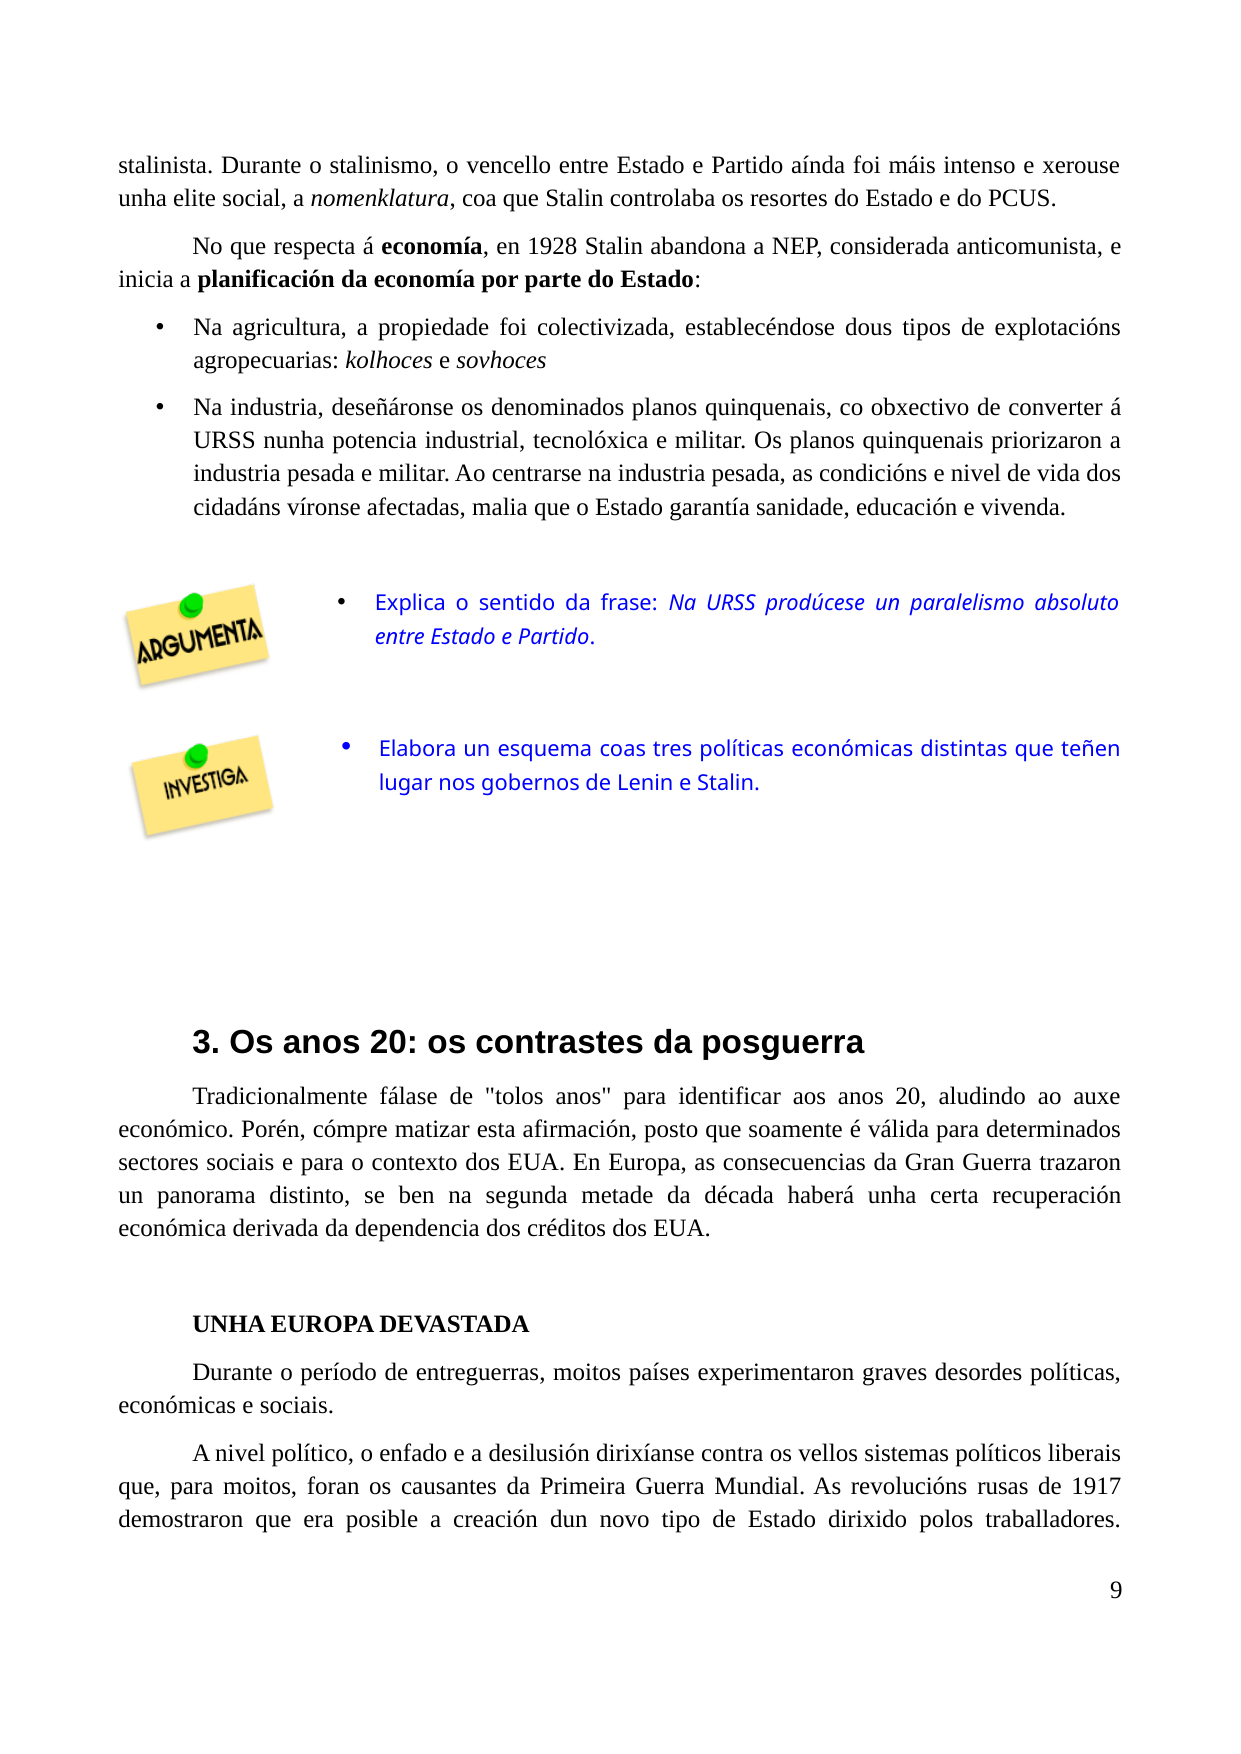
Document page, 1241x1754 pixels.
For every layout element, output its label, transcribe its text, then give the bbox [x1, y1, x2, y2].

list Na industria, deseñáronse os denominados planos quinquenais, co obxectivo de converter á URSS nunha potencia industrial, tecnolóxica e militar. Os planos quinquenais priorizaron a industria pesada e militar. Ao centrarse na industria pesada, as condicións e nivel de vida dos cidadáns víronse afectadas, malia que o Estado garantía sanidade, educación e vivenda. [156, 392, 1122, 520]
text UNHA EUROPA DEVASTADA [118, 1309, 1122, 1338]
list Elabora un esquema coas tres políticas económicas distintas que teñen lugar nos gobernos de Lenin e Stalin. [286, 733, 1122, 797]
picture [116, 730, 286, 849]
list Na agricultura, a propiedade foi colectivizada, establecéndose dous tipos de explotacións agropecuarias: kolhoces e sovhoces [156, 312, 1122, 373]
text stalinista. Durante o stalinismo, o vencello entre Estado e Partido aínda foi máis intenso e xerouse unha elite social, a nomenklatura, coa que Stalin controlaba os resortes do Estado e do PCUS. [118, 150, 1122, 212]
text 3. Os anos 20: os contrastes da posguerra [118, 1023, 1122, 1061]
text Tradicionalmente fálase de "tolos anos" para identificar aos anos 20, aludindo ao auxe económico. Porén, cómpre matizar esta afirmación, posto que soamente é válida para determinados sectores sociais e para o contexto dos EUA. En Europa, as consecuencias da Gran Guerra trazaron un panorama distinto, se ben na segunda metade da década haberá unha certa recuperación económica derivada da dependencia dos créditos dos EUA. [118, 1081, 1122, 1242]
text A nivel político, o enfado e a desilusión dirixíanse contra os vellos sistemas políticos liberais que, para moitos, foran os causantes da Primeira Guerra Mundial. As revolucións rusas de 1917 demostraron que era posible a creación dun novo tipo de Estado dirixido polos traballadores. [118, 1438, 1122, 1532]
text No que respecta á economía, en 1928 Stalin abandona a NEP, considerada anticomunista, e inicia a planificación da economía por parte do Estado: [118, 231, 1122, 293]
list Explica o sentido da frase: Na URSS prodúcese un paralelismo absoluto entre Estado e Partido. [282, 587, 1122, 651]
picture [110, 579, 282, 699]
text Durante o período de entreguerras, moitos países experimentaron graves desordes políticas, económicas e sociais. [118, 1357, 1122, 1419]
